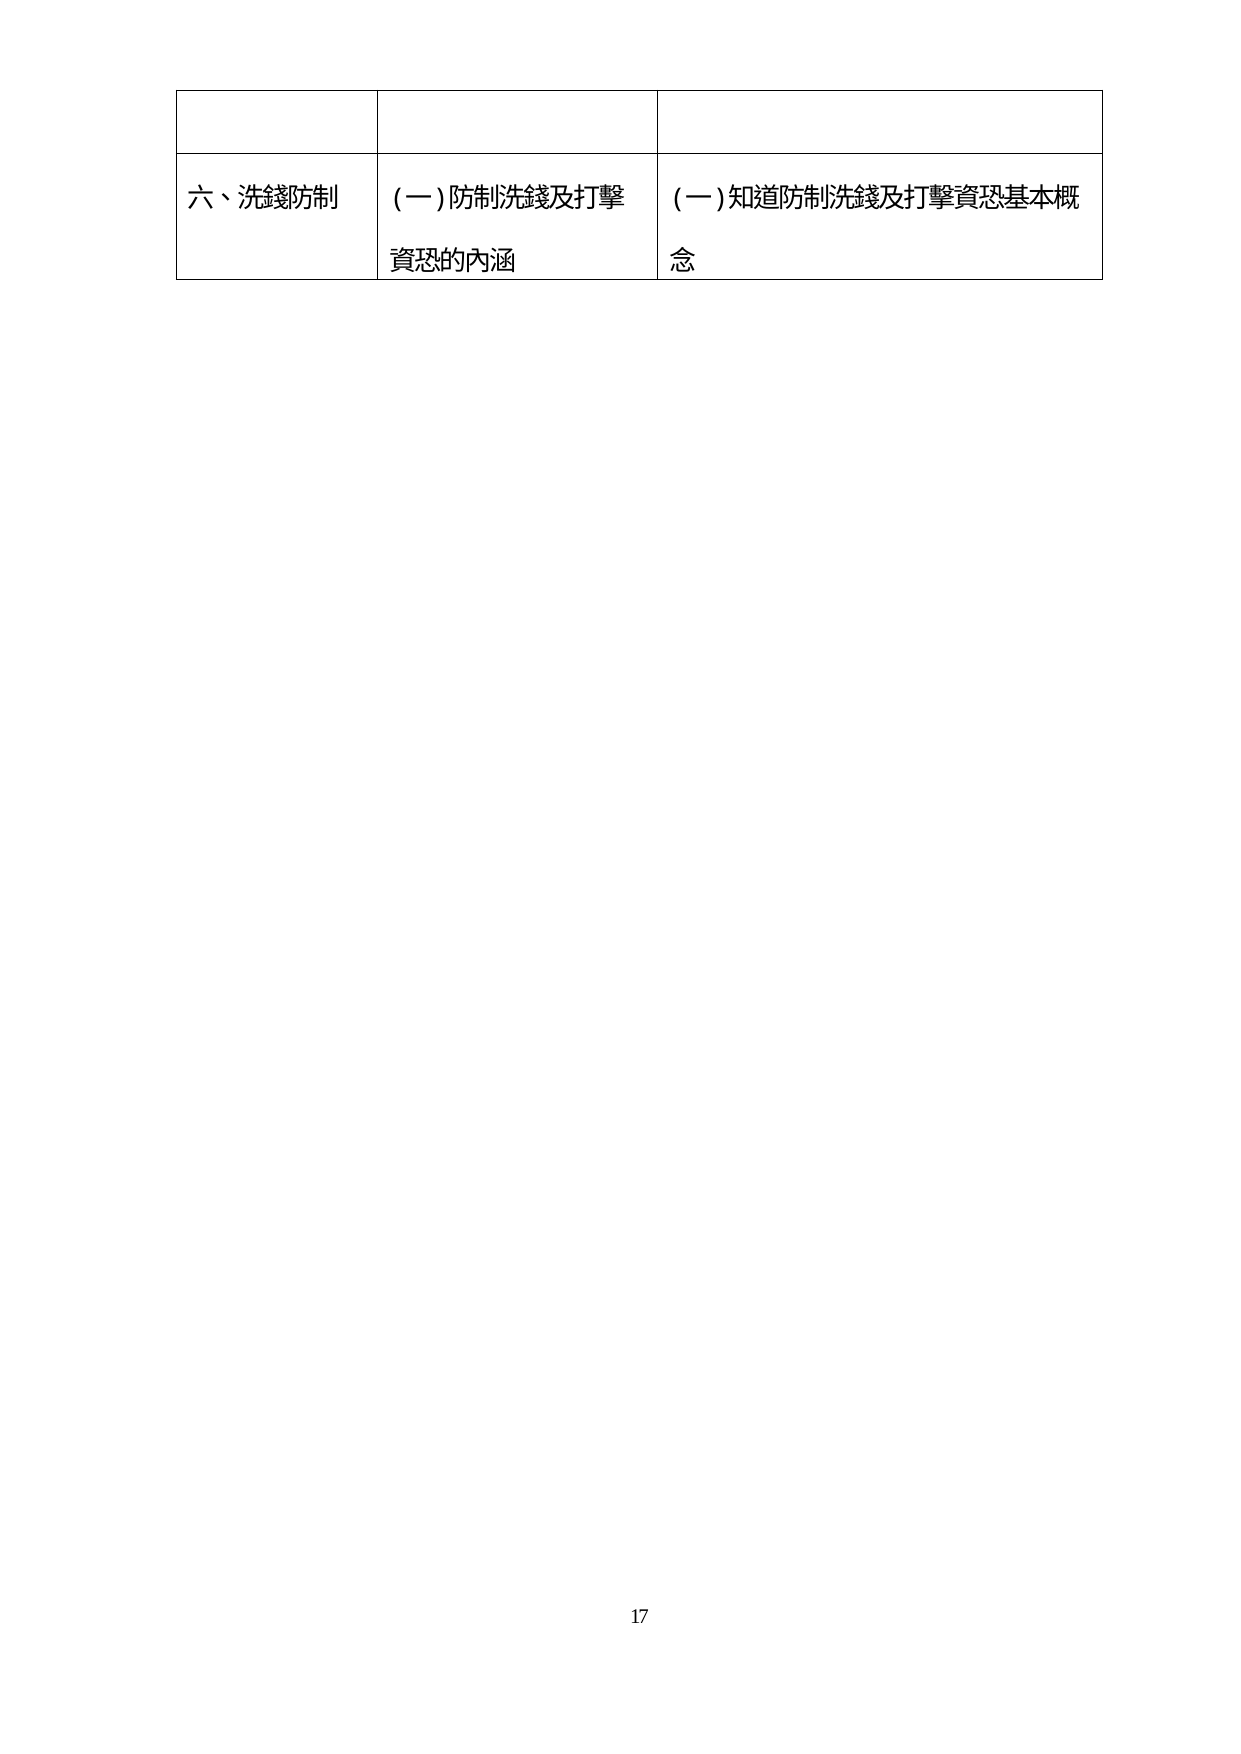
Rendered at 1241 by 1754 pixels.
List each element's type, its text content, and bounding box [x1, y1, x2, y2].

table_cell [658, 91, 1102, 153]
table_cell [378, 91, 657, 153]
table_cell (一)知道防制洗錢及打擊資恐基本概念 [658, 154, 1102, 279]
table_cell 六、洗錢防制 [177, 154, 377, 279]
table_cell [177, 91, 377, 153]
table_cell (一)防制洗錢及打擊資恐的內涵 [378, 154, 657, 279]
